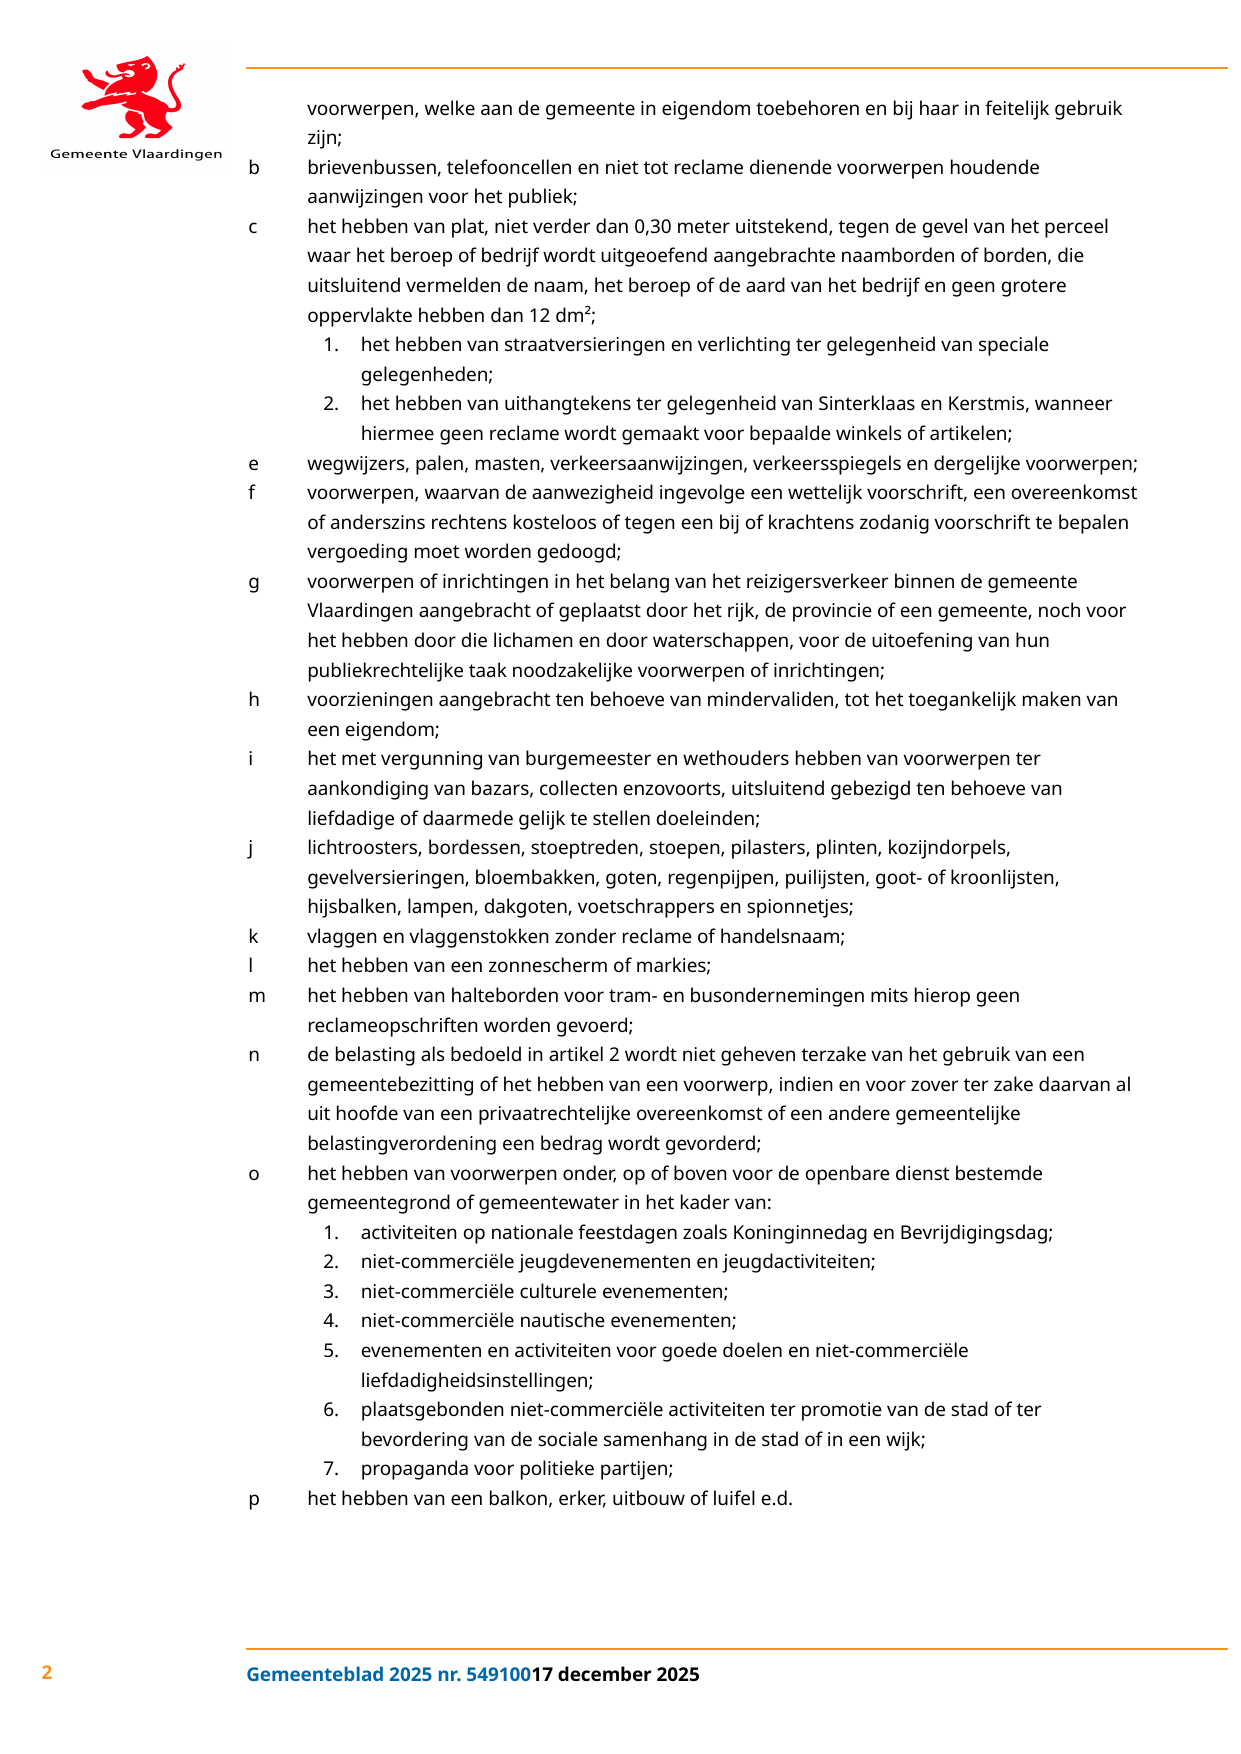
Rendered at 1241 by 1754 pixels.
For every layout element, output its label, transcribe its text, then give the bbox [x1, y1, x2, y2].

list plaatsgebonden niet-commerciële activiteiten ter promotie van de stad of ter bevordering van de sociale samenhang in de stad of in een wijk; [323, 1396, 1152, 1452]
list brievenbussen, telefooncellen en niet tot reclame dienende voorwerpen houdende aanwijzingen voor het publiek; [248, 154, 1152, 209]
list het hebben van een zonnescherm of markies; [248, 953, 1152, 978]
list niet-commerciële nautische evenementen; [323, 1308, 1152, 1333]
list voorzieningen aangebracht ten behoeve van mindervaliden, tot het toegankelijk maken van een eigendom; [248, 686, 1152, 742]
list niet-commerciële culturele evenementen; [323, 1278, 1152, 1304]
list propaganda voor politieke partijen; [323, 1456, 1152, 1481]
list het hebben van uithangtekens ter gelegenheid van Sinterklaas en Kerstmis, wanneer hiermee geen reclame wordt gemaakt voor bepaalde winkels of artikelen; [323, 391, 1152, 446]
list het met vergunning van burgemeester en wethouders hebben van voorwerpen ter aankondiging van bazars, collecten enzovoorts, uitsluitend gebezigd ten behoeve van liefdadige of daarmede gelijk te stellen doeleinden; [248, 746, 1152, 831]
picture [41, 47, 231, 172]
list het hebben van plat, niet verder dan 0,30 meter uitstekend, tegen de gevel van het perceel waar het beroep of bedrijf wordt uitgeoefend aangebrachte naamborden of borden, die uitsluitend vermelden de naam, het beroep of de aard van het bedrijf en geen grotere oppervlakte hebben dan 12 dm²; [248, 213, 1152, 328]
list lichtroosters, bordessen, stoeptreden, stoepen, pilasters, plinten, kozijndorpels, gevelversieringen, bloembakken, goten, regenpijpen, puilijsten, goot- of kroonlijsten, hijsbalken, lampen, dakgoten, voetschrappers en spionnetjes; [248, 834, 1152, 919]
list het hebben van halteborden voor tram- en busondernemingen mits hierop geen reclameopschriften worden gevoerd; [248, 982, 1152, 1038]
list voorwerpen of inrichtingen in het belang van het reizigersverkeer binnen de gemeente Vlaardingen aangebracht of geplaatst door het rijk, de provincie of een gemeente, noch voor het hebben door die lichamen en door waterschappen, voor de uitoefening van hun publiekrechtelijke taak noodzakelijke voorwerpen of inrichtingen; [248, 568, 1152, 683]
list het hebben van voorwerpen onder, op of boven voor de openbare dienst bestemde gemeentegrond of gemeentewater in het kader van: [248, 1160, 1152, 1215]
list het hebben van een balkon, erker, uitbouw of luifel e.d. [248, 1485, 1152, 1511]
list evenementen en activiteiten voor goede doelen en niet-commerciële liefdadigheidsinstellingen; [323, 1337, 1152, 1393]
list wegwijzers, palen, masten, verkeersaanwijzingen, verkeersspiegels en dergelijke voorwerpen; [248, 450, 1152, 476]
list voorwerpen, waarvan de aanwezigheid ingevolge een wettelijk voorschrift, een overeenkomst of anderszins rechtens kosteloos of tegen een bij of krachtens zodanig voorschrift te bepalen vergoeding moet worden gedoogd; [248, 479, 1152, 564]
list voorwerpen, welke aan de gemeente in eigendom toebehoren en bij haar in feitelijk gebruik zijn; [248, 95, 1152, 150]
list de belasting als bedoeld in artikel 2 wordt niet geheven terzake van het gebruik van een gemeentebezitting of het hebben van een voorwerp, indien en voor zover ter zake daarvan al uit hoofde van een privaatrechtelijke overeenkomst of een andere gemeentelijke belastingverordening een bedrag wordt gevorderd; [248, 1041, 1152, 1156]
list activiteiten op nationale feestdagen zoals Koninginnedag en Bevrijdigingsdag; [323, 1219, 1152, 1245]
list vlaggen en vlaggenstokken zonder reclame of handelsnaam; [248, 923, 1152, 949]
list het hebben van straatversieringen en verlichting ter gelegenheid van speciale gelegenheden; [323, 331, 1152, 387]
list niet-commerciële jeugdevenementen en jeugdactiviteiten; [323, 1248, 1152, 1274]
